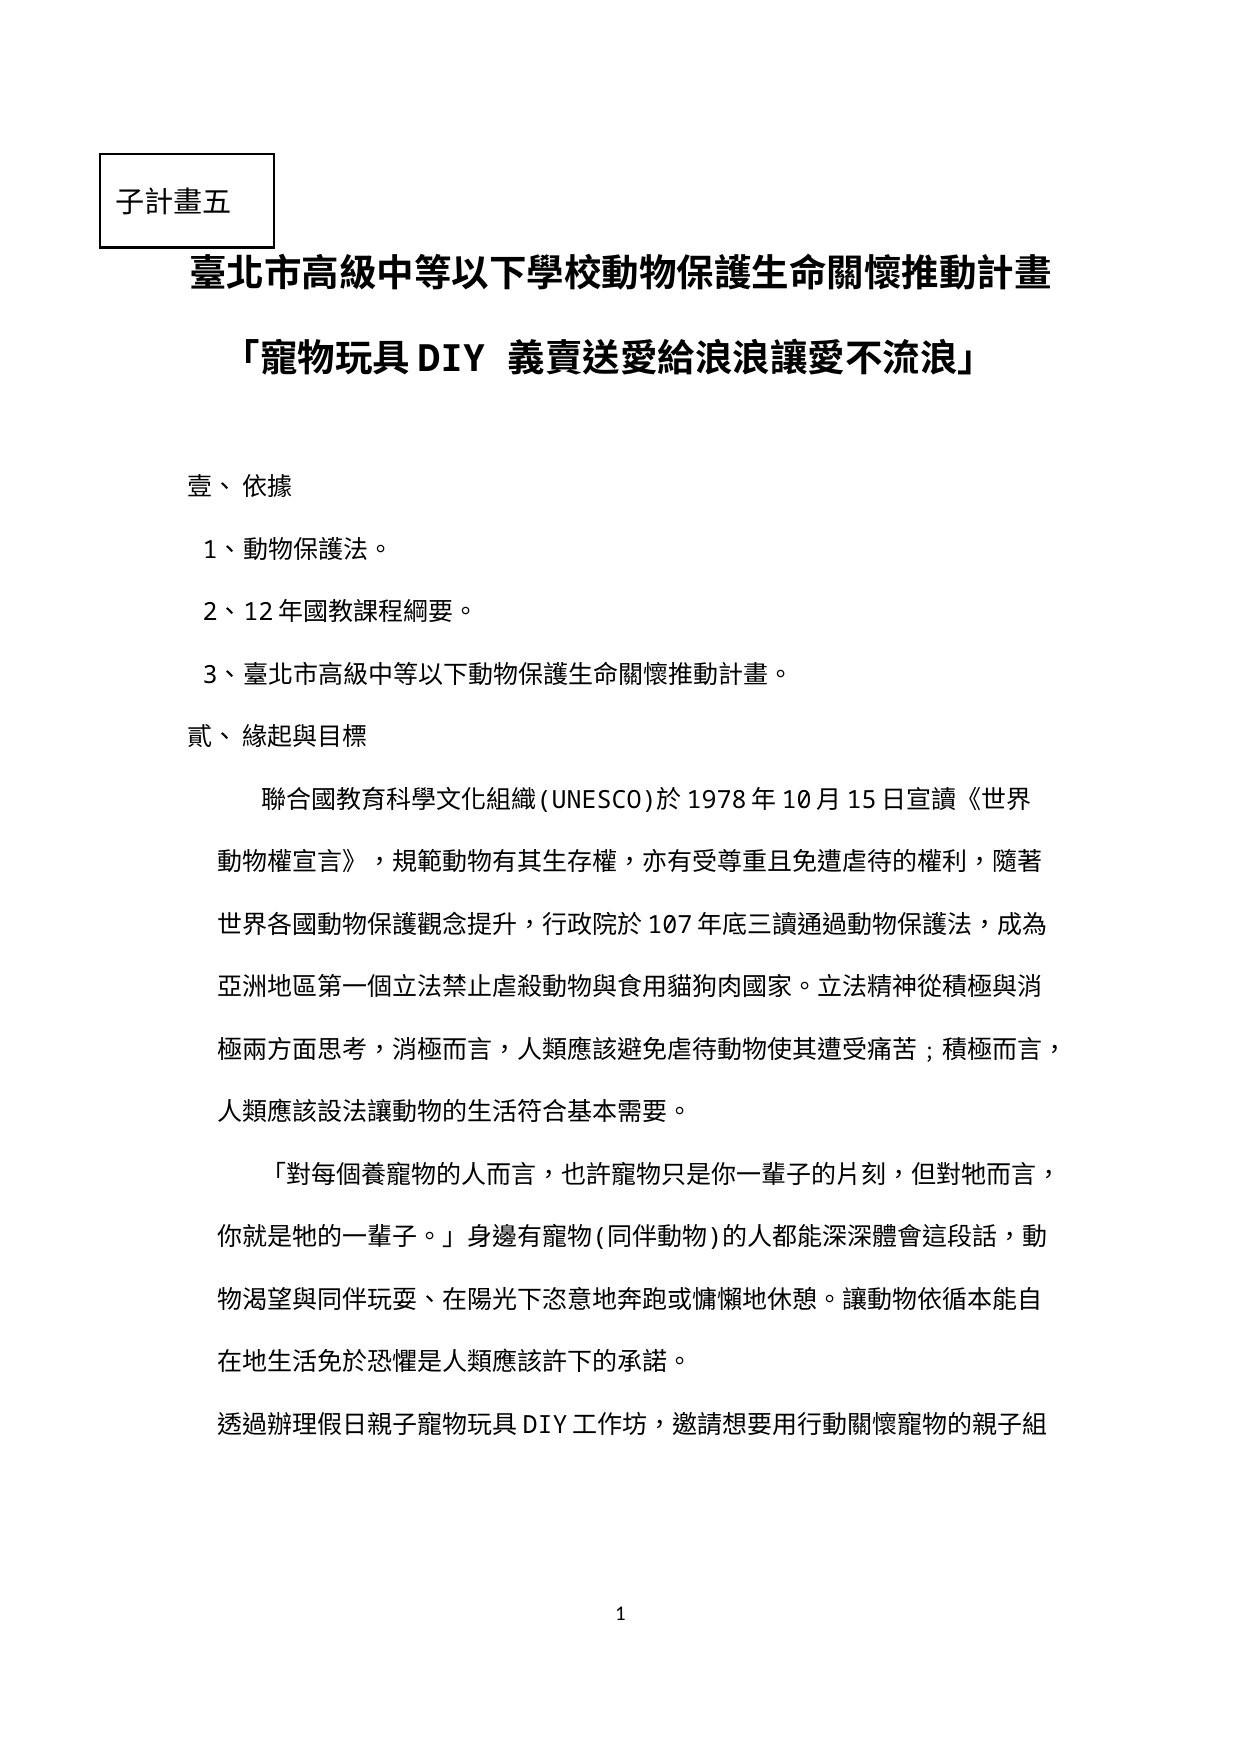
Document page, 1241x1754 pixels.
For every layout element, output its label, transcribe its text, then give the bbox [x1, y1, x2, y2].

list 動物保護法。 [202, 506, 1053, 568]
text 聯合國教育科學文化組織(UNESCO)於1978年10月15日宣讀《世界動物權宣言》，規範動物有其生存權，亦有受尊重且免遭虐待的權利，隨著世界各國動物保護觀念提升，行政院於107年底三讀通過動物保護法，成為亞洲地區第一個立法禁止虐殺動物與食用貓狗肉國家。立法精神從積極與消極兩方面思考，消極而言，人類應該避免虐待動物使其遭受痛苦﹔積極而言，人類應該設法讓動物的生活符合基本需要。 [217, 756, 1053, 1131]
text 透過辦理假日親子寵物玩具DIY工作坊，邀請想要用行動關懷寵物的親子組 [187, 1381, 1053, 1443]
list 12年國教課程綱要。 [202, 568, 1053, 631]
text 「對每個養寵物的人而言，也許寵物只是你一輩子的片刻，但對牠而言，你就是牠的一輩子。」身邊有寵物(同伴動物)的人都能深深體會這段話，動物渴望與同伴玩耍、在陽光下恣意地奔跑或慵懶地休憩。讓動物依循本能自在地生活免於恐懼是人類應該許下的承諾。 [217, 1131, 1053, 1381]
list 依據 [187, 443, 1053, 506]
text 「寵物玩具DIY 義賣送愛給浪浪讓愛不流浪」1 [187, 328, 1053, 382]
list 緣起與目標 [187, 693, 1053, 756]
text 臺北市高級中等以下學校動物保護生命關懷推動計畫 [187, 243, 1053, 297]
list 臺北市高級中等以下動物保護生命關懷推動計畫。 [202, 631, 1053, 693]
